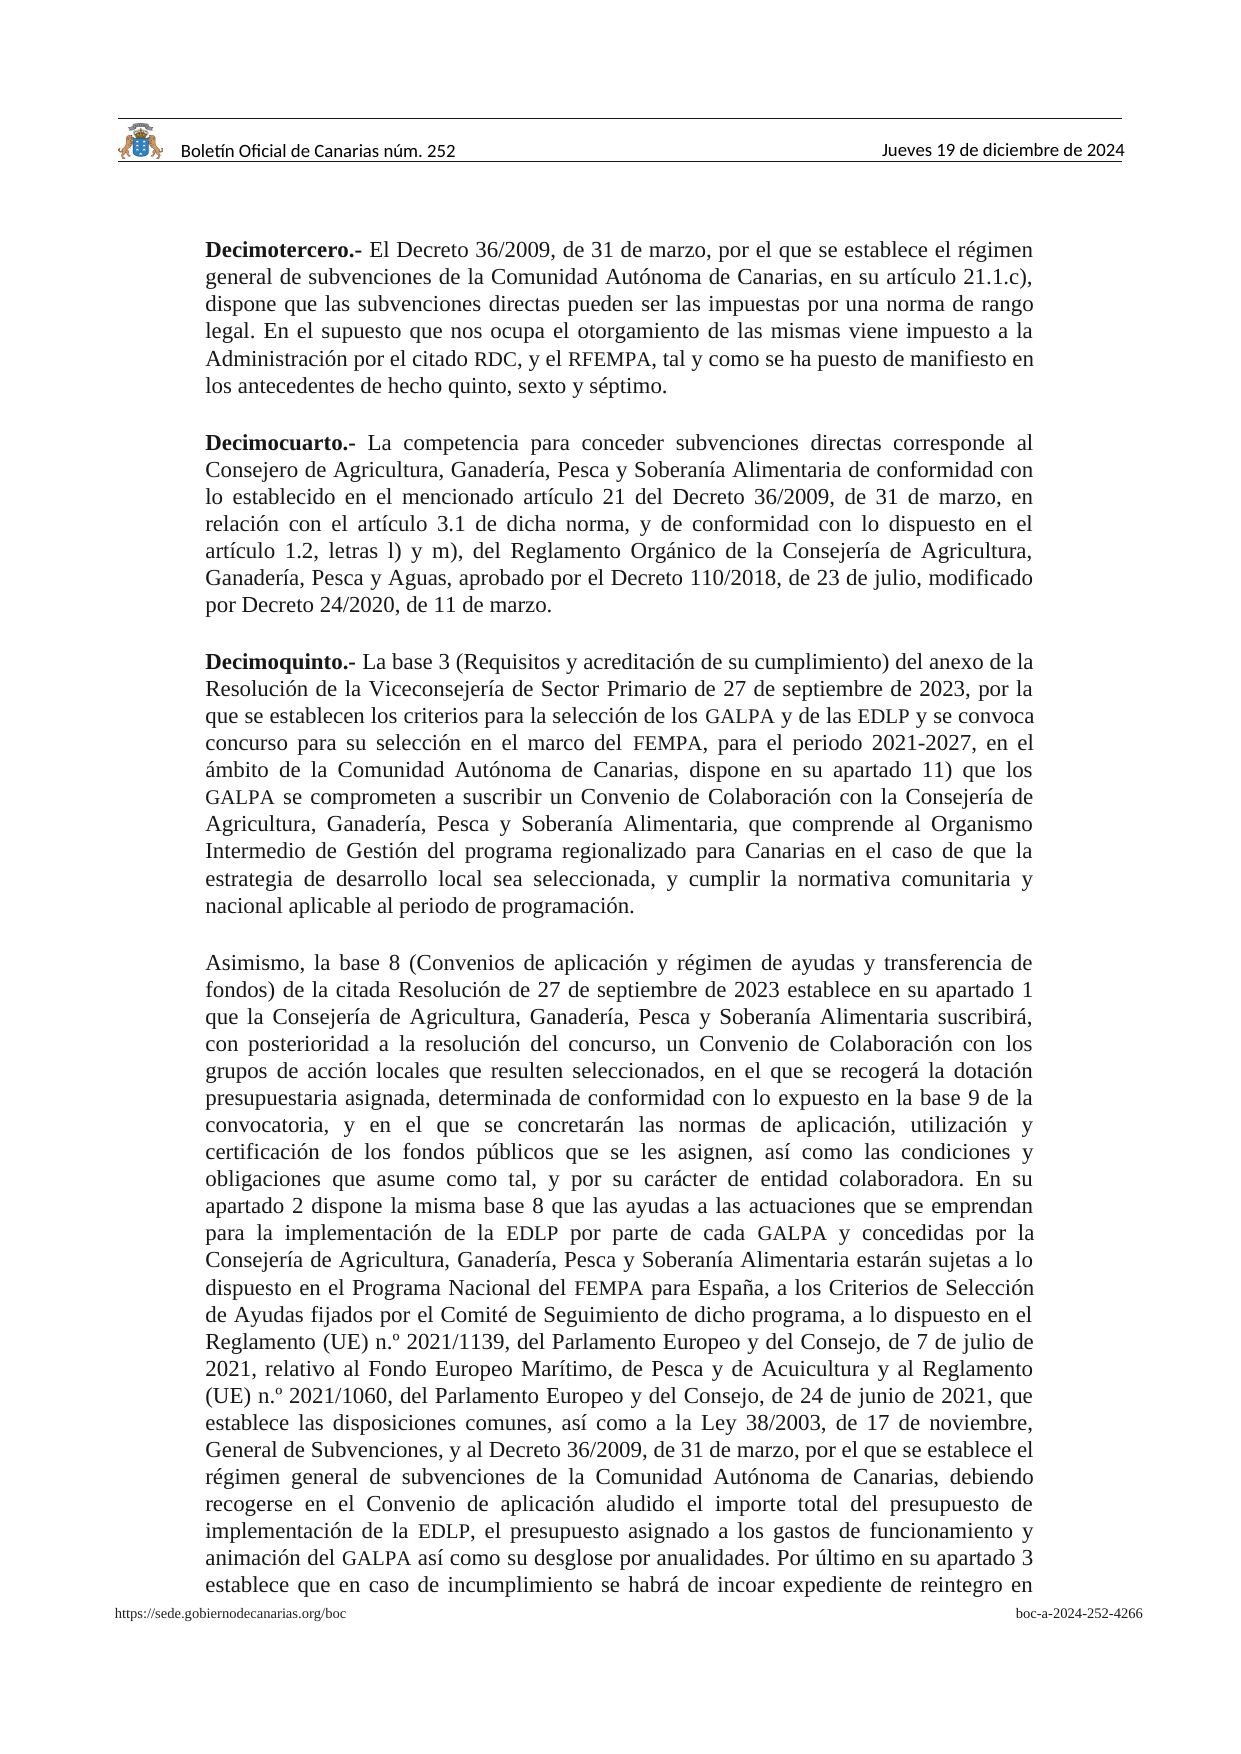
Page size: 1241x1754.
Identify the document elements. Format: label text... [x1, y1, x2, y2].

text Decimotercero.- El Decreto 36/2009, de 31 de marzo, por el que se establece el régimen general de subvenciones de la Comunidad Autónoma de Canarias, en su artículo 21.1.c), dispone que las subvenciones directas pueden ser las impuestas por una norma de rango legal. En el supuesto que nos ocupa el otorgamiento de las mismas viene impuesto a la Administración por el citado RDC, y el RFEMPA, tal y como se ha puesto de manifiesto en los antecedentes de hecho quinto, sexto y séptimo. [205, 236, 1035, 398]
text Asimismo, la base 8 (Convenios de aplicación y régimen de ayudas y transferencia de fondos) de la citada Resolución de 27 de septiembre de 2023 establece en su apartado 1 que la Consejería de Agricultura, Ganadería, Pesca y Soberanía Alimentaria suscribirá, con posterioridad a la resolución del concurso, un Convenio de Colaboración con los grupos de acción locales que resulten seleccionados, en el que se recogerá la dotación presupuestaria asignada, determinada de conformidad con lo expuesto en la base 9 de la convocatoria, y en el que se concretarán las normas de aplicación, utilización y certificación de los fondos públicos que se les asignen, así como las condiciones y obligaciones que asume como tal, y por su carácter de entidad colaboradora. En su apartado 2 dispone la misma base 8 que las ayudas a las actuaciones que se emprendan para la implementación de la EDLP por parte de cada GALPA y concedidas por la Consejería de Agricultura, Ganadería, Pesca y Soberanía Alimentaria estarán sujetas a lo dispuesto en el Programa Nacional del FEMPA para España, a los Criterios de Selección de Ayudas fijados por el Comité de Seguimiento de dicho programa, a lo dispuesto en el Reglamento (UE) n.º 2021/1139, del Parlamento Europeo y del Consejo, de 7 de julio de 2021, relativo al Fondo Europeo Marítimo, de Pesca y de Acuicultura y al Reglamento (UE) n.º 2021/1060, del Parlamento Europeo y del Consejo, de 24 de junio de 2021, que establece las disposiciones comunes, así como a la Ley 38/2003, de 17 de noviembre, General de Subvenciones, y al Decreto 36/2009, de 31 de marzo, por el que se establece el régimen general de subvenciones de la Comunidad Autónoma de Canarias, debiendo recogerse en el Convenio de aplicación aludido el importe total del presupuesto de implementación de la EDLP, el presupuesto asignado a los gastos de funcionamiento y animación del GALPA así como su desglose por anualidades. Por último en su apartado 3 establece que en caso de incumplimiento se habrá de incoar expediente de reintegro en [205, 948, 1035, 1598]
text Decimocuarto.- La competencia para conceder subvenciones directas corresponde al Consejero de Agricultura, Ganadería, Pesca y Soberanía Alimentaria de conformidad con lo establecido en el mencionado artículo 21 del Decreto 36/2009, de 31 de marzo, en relación con el artículo 3.1 de dicha norma, y de conformidad con lo dispuesto en el artículo 1.2, letras l) y m), del Reglamento Orgánico de la Consejería de Agricultura, Ganadería, Pesca y Aguas, aprobado por el Decreto 110/2018, de 23 de julio, modificado por Decreto 24/2020, de 11 de marzo. [205, 428, 1035, 617]
text Decimoquinto.- La base 3 (Requisitos y acreditación de su cumplimiento) del anexo de la Resolución de la Viceconsejería de Sector Primario de 27 de septiembre de 2023, por la que se establecen los criterios para la selección de los GALPA y de las EDLP y se convoca concurso para su selección en el marco del FEMPA, para el periodo 2021-2027, en el ámbito de la Comunidad Autónoma de Canarias, dispone en su apartado 11) que los GALPA se comprometen a suscribir un Convenio de Colaboración con la Consejería de Agricultura, Ganadería, Pesca y Soberanía Alimentaria, que comprende al Organismo Intermedio de Gestión del programa regionalizado para Canarias en el caso de que la estrategia de desarrollo local sea seleccionada, y cumplir la normativa comunitaria y nacional aplicable al periodo de programación. [205, 648, 1035, 918]
